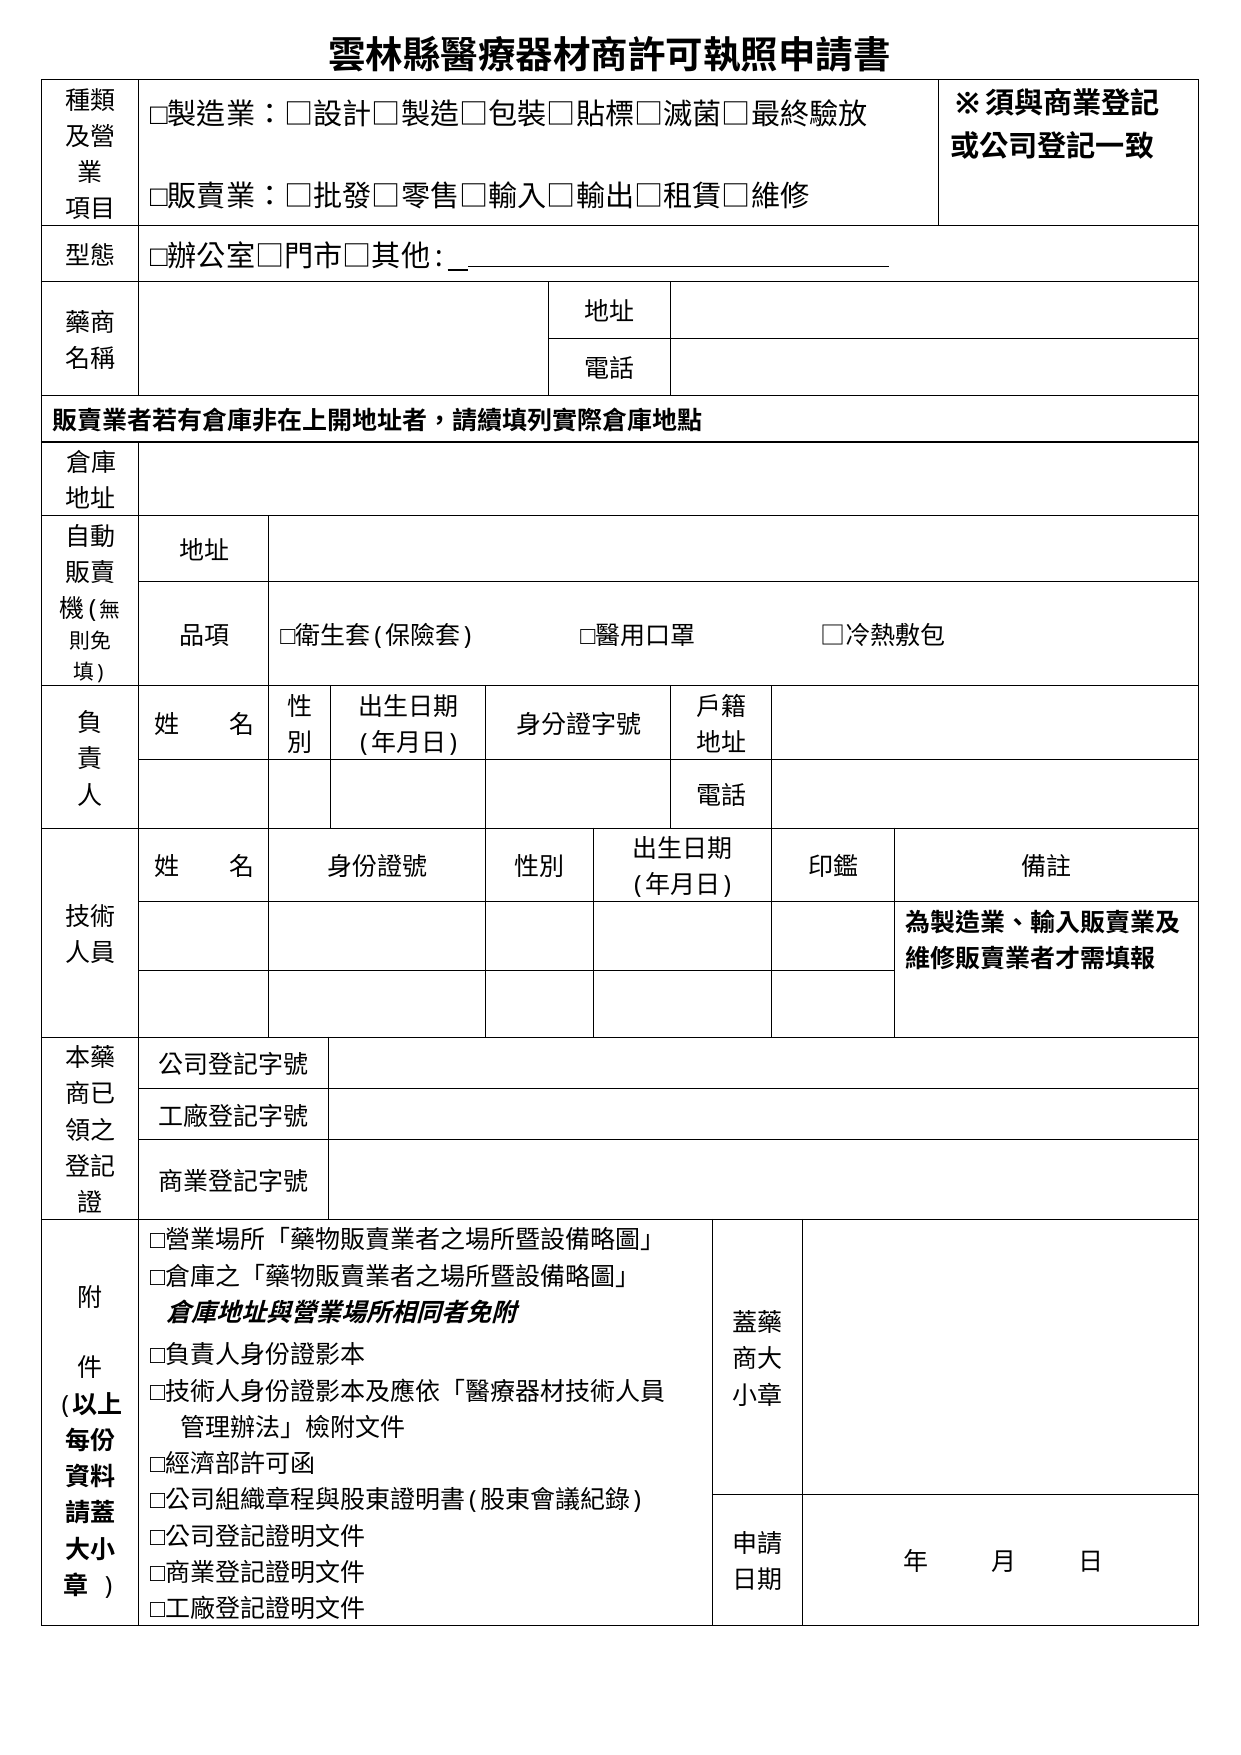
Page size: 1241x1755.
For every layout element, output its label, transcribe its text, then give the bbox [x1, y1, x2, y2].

table_cell [269, 971, 485, 1037]
text 雲林縣醫療器材商許可執照申請書 [19, 25, 1199, 79]
table_header □製造業：□設計□製造□包裝□貼標□滅菌□最終驗放 □販賣業：□批發□零售□輸入□輸出□租賃□維修 [139, 80, 938, 225]
table_cell [331, 760, 485, 828]
table_cell [803, 1220, 1198, 1494]
table_cell 藥商 名稱 [42, 282, 138, 395]
table_cell □衛生套(保險套) □醫用口罩 □冷熱敷包 [269, 582, 1198, 685]
table_cell 工廠登記字號 [139, 1089, 328, 1139]
table_cell 倉庫 地址 [42, 443, 138, 515]
table_header 種類及營業 項目 [42, 80, 138, 225]
table_header ※須與商業登記或公司登記一致 [939, 80, 1198, 225]
table_cell [329, 1089, 1198, 1139]
table_cell □辦公室□門市□其他: [139, 226, 1198, 281]
table_cell [139, 760, 268, 828]
table_cell 地址 [549, 282, 670, 338]
table_cell 負 責 人 [42, 686, 138, 828]
table_cell 姓 名 [139, 686, 268, 759]
table_cell 出生日期 (年月日) [331, 686, 485, 759]
table_cell □營業場所「藥物販賣業者之場所暨設備略圖」 □倉庫之「藥物販賣業者之場所暨設備略圖」 倉庫地址與營業場所相同者免附 □負責人身份證影本 □技術人身份證影本及應依「醫療器材技術人員 管理辦法」檢附文件 □經濟部許可函 □公司組織章程與股東證明書(股東會議紀錄) □公司登記證明文件 □商業登記證明文件 □工廠登記證明文件 [139, 1220, 712, 1625]
table_cell 型態 [42, 226, 138, 281]
table_cell 備註 [895, 829, 1198, 901]
table_cell 技術 人員 [42, 829, 138, 1037]
table_cell [269, 902, 485, 970]
table_cell 戶籍 地址 [671, 686, 771, 759]
table_cell [269, 760, 330, 828]
table_cell [329, 1038, 1198, 1088]
table_cell [486, 760, 670, 828]
table_cell [139, 902, 268, 970]
table_cell 電話 [549, 339, 670, 395]
table_cell [594, 902, 771, 970]
table_cell 性別 [269, 686, 330, 759]
table_cell [329, 1140, 1198, 1219]
table_cell 蓋藥商大小章 [713, 1220, 802, 1494]
table_cell 為製造業、輸入販賣業及維修販賣業者才需填報 [895, 902, 1198, 1037]
table_cell [772, 760, 1198, 828]
table_cell 電話 [671, 760, 771, 828]
table_cell [139, 282, 548, 395]
table_cell [139, 443, 1198, 515]
table_cell 出生日期 (年月日) [594, 829, 771, 901]
table_cell 自動販賣機(無則免填) [42, 516, 138, 685]
table_cell 附 件 (以上每份資料請蓋大小章 ) [42, 1220, 138, 1625]
table_cell 地址 [139, 516, 268, 581]
table_cell 年 月 日 [803, 1495, 1198, 1625]
table_cell 性別 [486, 829, 593, 901]
table_cell [594, 971, 771, 1037]
table_cell 販賣業者若有倉庫非在上開地址者，請續填列實際倉庫地點 [42, 396, 1198, 441]
table_cell [139, 971, 268, 1037]
table_cell [671, 339, 1198, 395]
table_cell [772, 971, 894, 1037]
table_cell [772, 686, 1198, 759]
table_cell 印鑑 [772, 829, 894, 901]
table_cell 品項 [139, 582, 268, 685]
table_cell [269, 516, 1198, 581]
table_cell 公司登記字號 [139, 1038, 328, 1088]
table_cell 身分證字號 [486, 686, 670, 759]
table_cell [671, 282, 1198, 338]
table_cell 本藥商已領之登記證 [42, 1038, 138, 1219]
table_cell [486, 971, 593, 1037]
table_cell 申請日期 [713, 1495, 802, 1625]
table_cell 身份證號 [269, 829, 485, 901]
table_cell 商業登記字號 [139, 1140, 328, 1219]
table_cell 姓 名 [139, 829, 268, 901]
table_cell [486, 902, 593, 970]
table_cell [772, 902, 894, 970]
